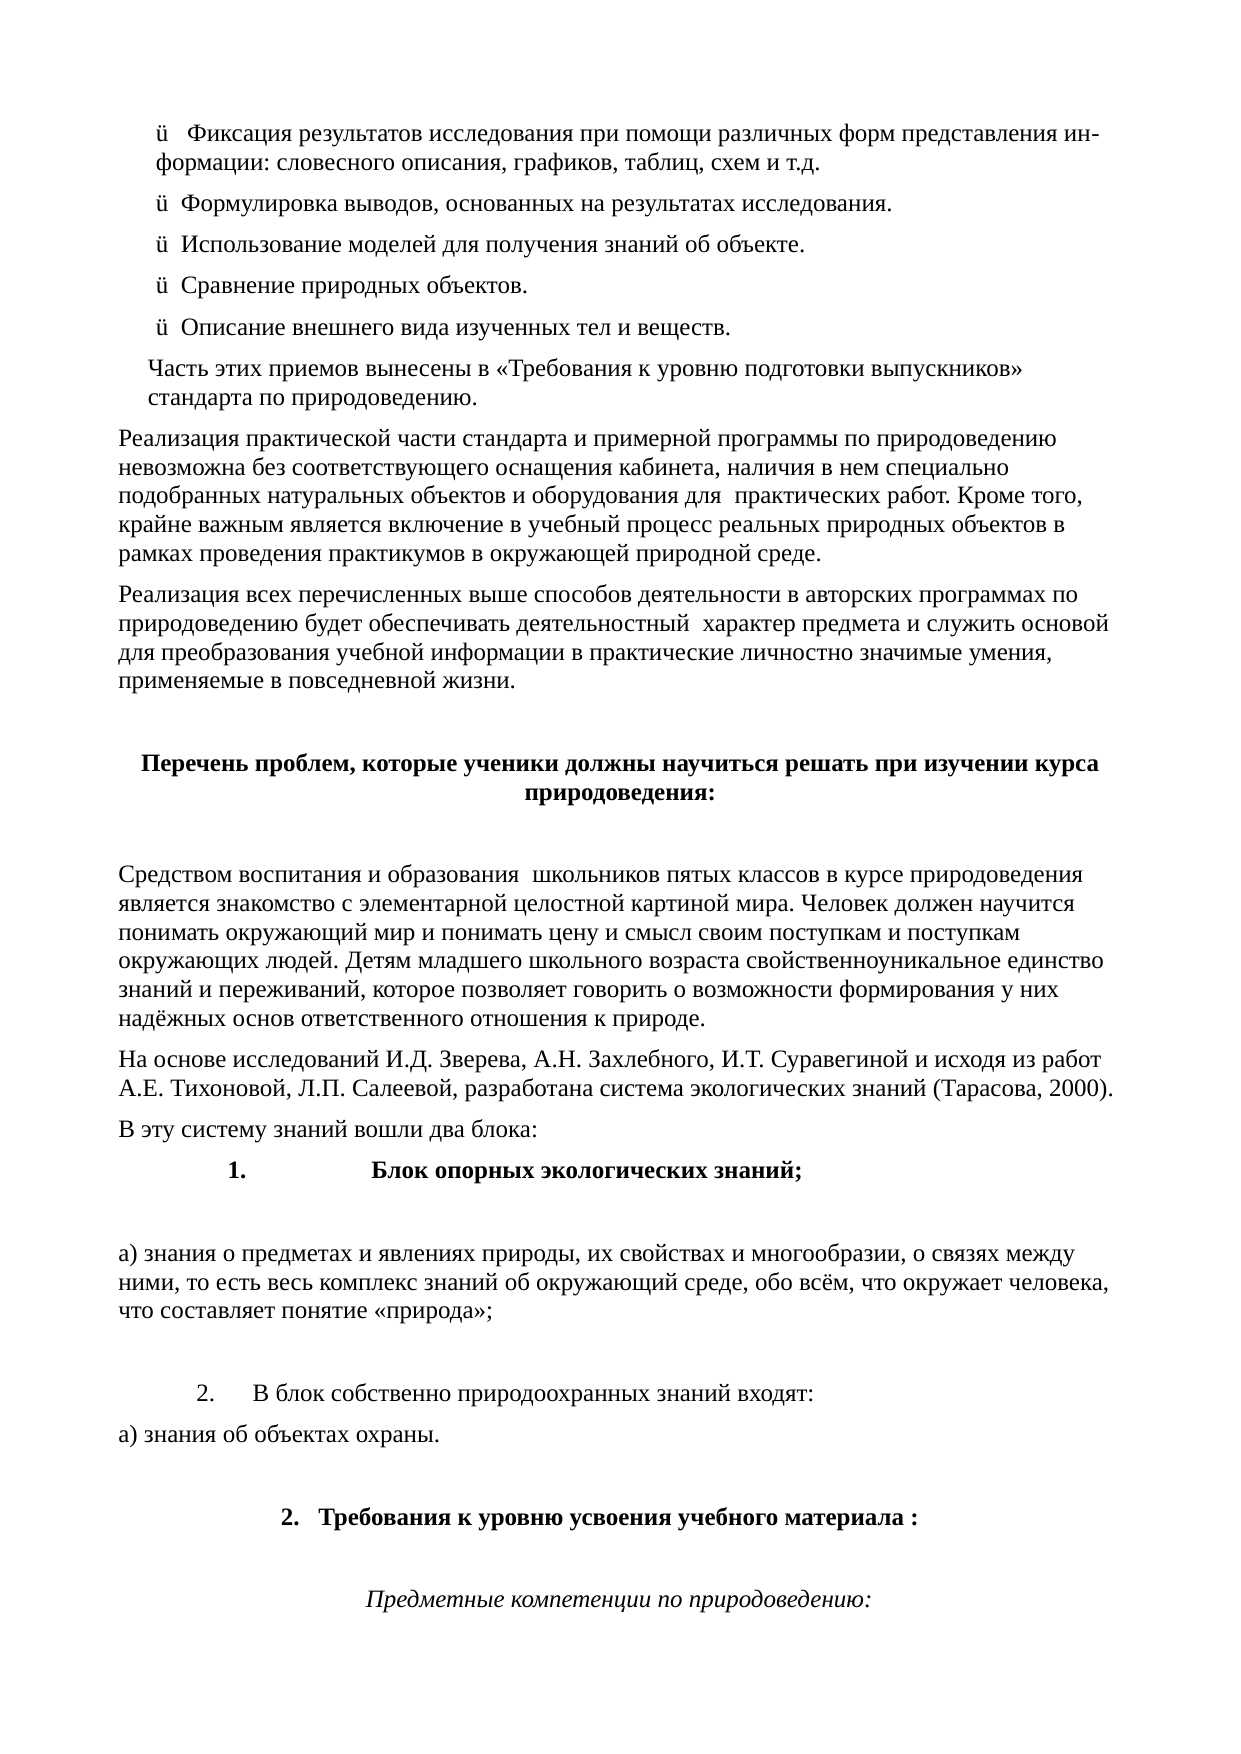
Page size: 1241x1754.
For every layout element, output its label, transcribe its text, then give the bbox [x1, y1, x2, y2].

text Средством воспитания и образования школьников пятых классов в курсе природоведения является знакомство с элементарной целостной картиной мира. Человек должен научится понимать окружающий мир и понимать цену и смысл своим поступкам и поступкам окружающих людей. Детям младшего школьного возраста свойственноуникальное единство знаний и переживаний, которое позволяет говорить о возможности формирования у них надёжных основ ответственного отношения к природе. [118, 859, 1122, 1032]
text 1. Блок опорных экологических знаний; [227, 1156, 1122, 1184]
text ü Формулировка выводов, основанных на результатах исследования. [156, 188, 1122, 217]
text а) знания о предметах и явлениях природы, их свойствах и многообразии, о связях между ними, то есть весь комплекс знаний об окружающий среде, обо всём, что окружает человека, что составляет понятие «природа»; [118, 1238, 1122, 1324]
text Реализация всех перечисленных выше способов деятельности в авторских программах по природоведению будет обеспечивать деятельностный характер предмета и служить основой для преобразования учебной информации в практические личностно значимые умения, применяемые в повседневной жизни. [118, 579, 1122, 694]
text На основе исследований И.Д. Зверева, А.Н. Захлебного, И.Т. Суравегиной и исходя из работ А.Е. Тихоновой, Л.П. Салеевой, разработана система экологических знаний (Тарасова, 2000). [118, 1044, 1122, 1102]
text ü Фиксация результатов исследования при помощи различных форм представления ин­формации: словесного описания, графиков, таблиц, схем и т.д. [156, 118, 1122, 176]
text Предметные компетенции по природоведению: [118, 1584, 1122, 1613]
text Часть этих приемов вынесены в «Требования к уровню подготовки выпускников» стандарта по природоведению. [148, 353, 1122, 411]
text Реализация практической части стандарта и примерной программы по природоведению невозможна без соответствующего оснащения кабинета, наличия в нем специально подобранных натуральных объектов и оборудования для практических работ. Кроме того, крайне важным является включение в учебный процесс реальных природных объектов в рамках проведения практикумов в окружающей природной среде. [118, 423, 1122, 567]
text а) знания об объектах охраны. [118, 1419, 1122, 1448]
text ü Сравнение природных объектов. [156, 271, 1122, 299]
text 2. Требования к уровню усвоения учебного материала : [118, 1502, 1122, 1531]
text В эту систему знаний вошли два блока: [118, 1114, 1122, 1143]
text ü Описание внешнего вида изученных тел и веществ. [156, 312, 1122, 341]
text 2. В блок собственно природоохранных знаний входят: [196, 1378, 1122, 1407]
text ü Использование моделей для получения знаний об объекте. [156, 229, 1122, 258]
text Перечень проблем, которые ученики должны научиться решать при изучении курса природоведения: [118, 748, 1122, 806]
